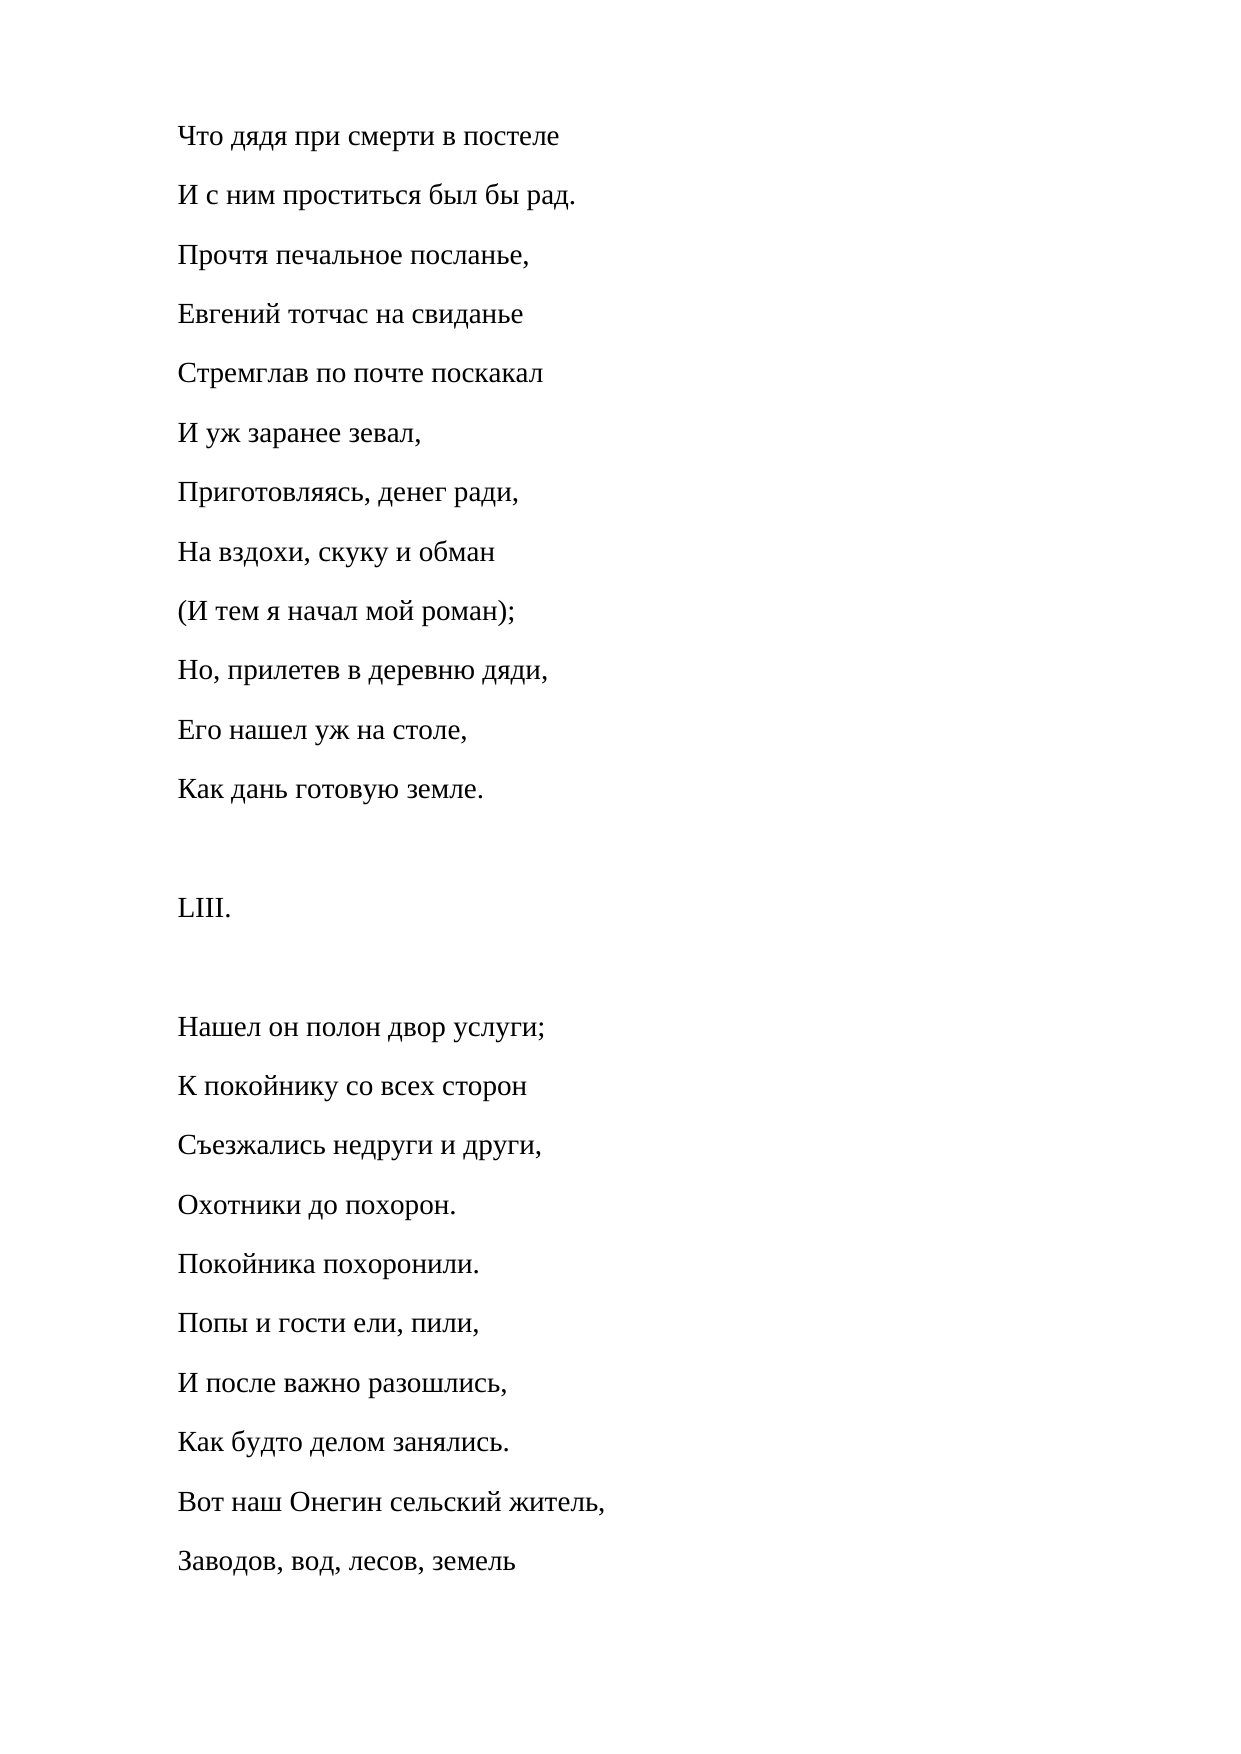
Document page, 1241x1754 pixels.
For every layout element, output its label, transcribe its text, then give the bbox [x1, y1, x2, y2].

text Что дядя при смерти в постеле [177, 118, 1152, 152]
text Как дань готовую земле. [177, 771, 1152, 805]
text LIII. [177, 890, 1152, 923]
text Съезжались недруги и други, [177, 1127, 1152, 1161]
text Попы и гости ели, пили, [177, 1306, 1152, 1339]
text И после важно разошлись, [177, 1365, 1152, 1398]
text Нашел он полон двор услуги; [177, 1009, 1152, 1042]
text Прочтя печальное посланье, [177, 237, 1152, 270]
text Евгений тотчас на свиданье [177, 296, 1152, 330]
text Заводов, вод, лесов, земель [177, 1543, 1152, 1577]
text И с ним проститься был бы рад. [177, 177, 1152, 211]
text К покойнику со всех сторон [177, 1068, 1152, 1102]
text И уж заранее зевал, [177, 415, 1152, 448]
text Охотники до похорон. [177, 1187, 1152, 1220]
text Но, прилетев в деревню дяди, [177, 652, 1152, 686]
text (И тем я начал мой роман); [177, 593, 1152, 627]
text Стремглав по почте поскакал [177, 356, 1152, 389]
text Его нашел уж на столе, [177, 712, 1152, 745]
text На вздохи, скуку и обман [177, 534, 1152, 567]
text Приготовляясь, денег ради, [177, 474, 1152, 508]
text Как будто делом занялись. [177, 1424, 1152, 1458]
text Покойника похоронили. [177, 1246, 1152, 1280]
text Вот наш Онегин сельский житель, [177, 1484, 1152, 1517]
